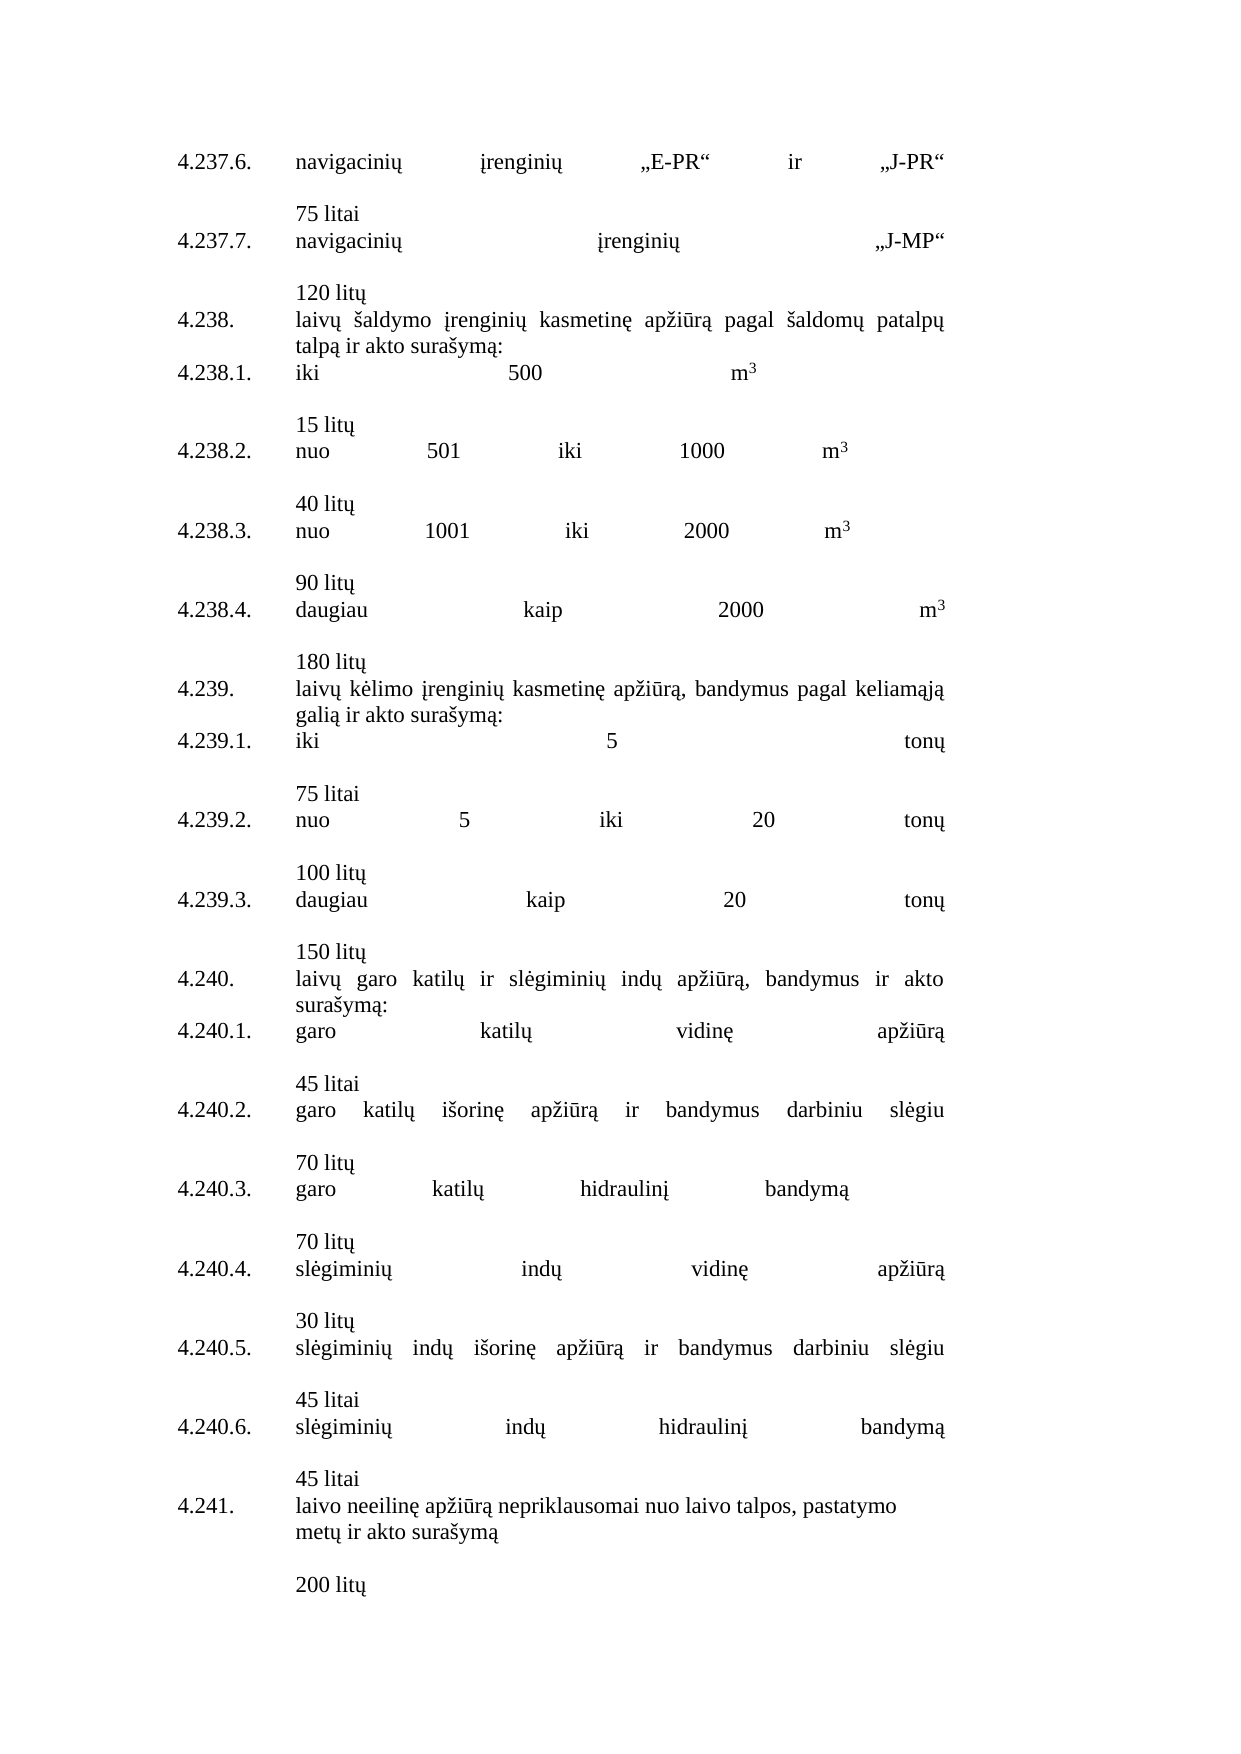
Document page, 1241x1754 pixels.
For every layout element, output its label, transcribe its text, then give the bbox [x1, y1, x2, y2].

text 4.238.1. iki 500 m3 15 litų [177, 358, 945, 438]
text 4.238.2. nuo 501 iki 1000 m3 40 litų [177, 438, 945, 517]
text 4.239.2. nuo 5 iki 20 tonų 100 litų [177, 807, 945, 886]
text 4.238. laivų šaldymo įrenginių kasmetinę apžiūrą pagal šaldomų patalpų talpą ir akto surašymą: [177, 306, 945, 358]
text 4.239. laivų kėlimo įrenginių kasmetinę apžiūrą, bandymus pagal keliamąją galią ir akto surašymą: [177, 675, 945, 727]
text 4.240.4. slėgiminių indų vidinę apžiūrą 30 litų [177, 1254, 945, 1334]
text 4.240. laivų garo katilų ir slėgiminių indų apžiūrą, bandymus ir akto surašymą: [177, 965, 945, 1017]
text 4.239.1. iki 5 tonų 75 litai [177, 727, 945, 807]
text 4.238.4. daugiau kaip 2000 m3 180 litų [177, 596, 945, 675]
text 4.238.3. nuo 1001 iki 2000 m3 90 litų [177, 517, 945, 596]
text 4.240.5. slėgiminių indų išorinę apžiūrą ir bandymus darbiniu slėgiu 45 litai [177, 1334, 945, 1413]
text 4.240.1. garo katilų vidinę apžiūrą 45 litai [177, 1017, 945, 1096]
text 4.240.6. slėgiminių indų hidraulinį bandymą 45 litai [177, 1413, 945, 1492]
text 4.237.6. navigacinių įrenginių „E-PR“ ir „J-PR“ 75 litai [177, 148, 945, 227]
text 4.239.3. daugiau kaip 20 tonų 150 litų [177, 886, 945, 965]
text 4.240.2. garo katilų išorinę apžiūrą ir bandymus darbiniu slėgiu 70 litų [177, 1096, 945, 1176]
text 4.240.3. garo katilų hidraulinį bandymą 70 litų [177, 1176, 945, 1254]
text 4.237.7. navigacinių įrenginių „J-MP“ 120 litų [177, 227, 945, 306]
text 4.241. laivo neeilinę apžiūrą nepriklausomai nuo laivo talpos, pastatymo metų ir akto surašymą 200 litų [177, 1492, 945, 1597]
